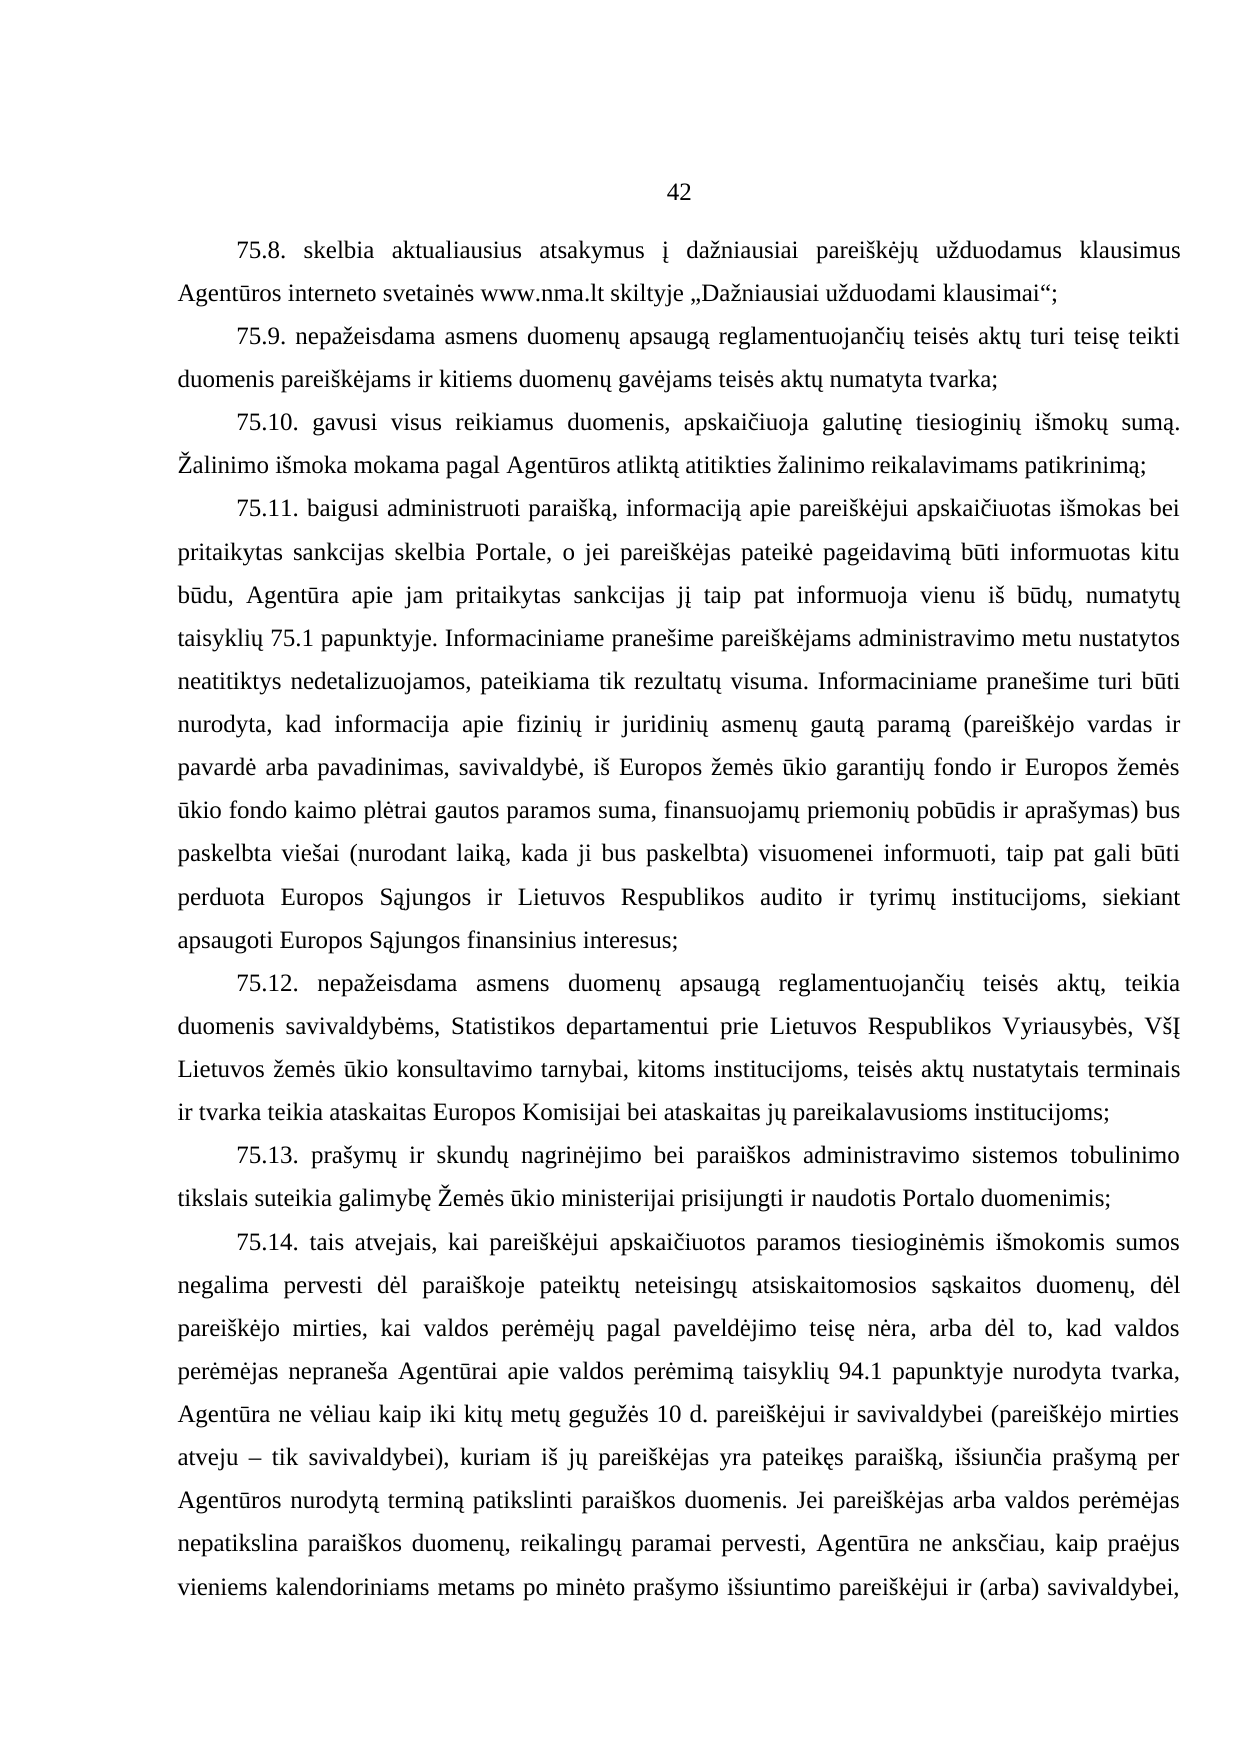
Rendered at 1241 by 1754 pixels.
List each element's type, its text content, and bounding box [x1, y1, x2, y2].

text 75.9. nepažeisdama asmens duomenų apsaugą reglamentuojančių teisės aktų turi teisę teikti duomenis pareiškėjams ir kitiems duomenų gavėjams teisės aktų numatyta tvarka; [177, 321, 1181, 393]
text 75.14. tais atvejais, kai pareiškėjui apskaičiuotos paramos tiesioginėmis išmokomis sumos negalima pervesti dėl paraiškoje pateiktų neteisingų atsiskaitomosios sąskaitos duomenų, dėl pareiškėjo mirties, kai valdos perėmėjų pagal paveldėjimo teisę nėra, arba dėl to, kad valdos perėmėjas nepraneša Agentūrai apie valdos perėmimą taisyklių 94.1 papunktyje nurodyta tvarka, Agentūra ne vėliau kaip iki kitų metų gegužės 10 d. pareiškėjui ir savivaldybei (pareiškėjo mirties atveju – tik savivaldybei), kuriam iš jų pareiškėjas yra pateikęs paraišką, išsiunčia prašymą per Agentūros nurodytą terminą patikslinti paraiškos duomenis. Jei pareiškėjas arba valdos perėmėjas nepatikslina paraiškos duomenų, reikalingų paramai pervesti, Agentūra ne anksčiau, kaip praėjus vieniems kalendoriniams metams po minėto prašymo išsiuntimo pareiškėjui ir (arba) savivaldybei, [177, 1227, 1181, 1600]
text 75.13. prašymų ir skundų nagrinėjimo bei paraiškos administravimo sistemos tobulinimo tikslais suteikia galimybę Žemės ūkio ministerijai prisijungti ir naudotis Portalo duomenimis; [177, 1140, 1181, 1212]
text 75.11. baigusi administruoti paraišką, informaciją apie pareiškėjui apskaičiuotas išmokas bei pritaikytas sankcijas skelbia Portale, o jei pareiškėjas pateikė pageidavimą būti informuotas kitu būdu, Agentūra apie jam pritaikytas sankcijas jį taip pat informuoja vienu iš būdų, numatytų taisyklių 75.1 papunktyje. Informaciniame pranešime pareiškėjams administravimo metu nustatytos neatitiktys nedetalizuojamos, pateikiama tik rezultatų visuma. Informaciniame pranešime turi būti nurodyta, kad informacija apie fizinių ir juridinių asmenų gautą paramą (pareiškėjo vardas ir pavardė arba pavadinimas, savivaldybė, iš Europos žemės ūkio garantijų fondo ir Europos žemės ūkio fondo kaimo plėtrai gautos paramos suma, finansuojamų priemonių pobūdis ir aprašymas) bus paskelbta viešai (nurodant laiką, kada ji bus paskelbta) visuomenei informuoti, taip pat gali būti perduota Europos Sąjungos ir Lietuvos Respublikos audito ir tyrimų institucijoms, siekiant apsaugoti Europos Sąjungos finansinius interesus; [177, 493, 1181, 953]
text 75.10. gavusi visus reikiamus duomenis, apskaičiuoja galutinę tiesioginių išmokų sumą. Žalinimo išmoka mokama pagal Agentūros atliktą atitikties žalinimo reikalavimams patikrinimą; [177, 407, 1181, 479]
text 75.12. nepažeisdama asmens duomenų apsaugą reglamentuojančių teisės aktų, teikia duomenis savivaldybėms, Statistikos departamentui prie Lietuvos Respublikos Vyriausybės, VšĮ Lietuvos žemės ūkio konsultavimo tarnybai, kitoms institucijoms, teisės aktų nustatytais terminais ir tvarka teikia ataskaitas Europos Komisijai bei ataskaitas jų pareikalavusioms institucijoms; [177, 968, 1181, 1126]
text 75.8. skelbia aktualiausius atsakymus į dažniausiai pareiškėjų užduodamus klausimus Agentūros interneto svetainės www.nma.lt skiltyje „Dažniausiai užduodami klausimai“; [177, 235, 1181, 307]
